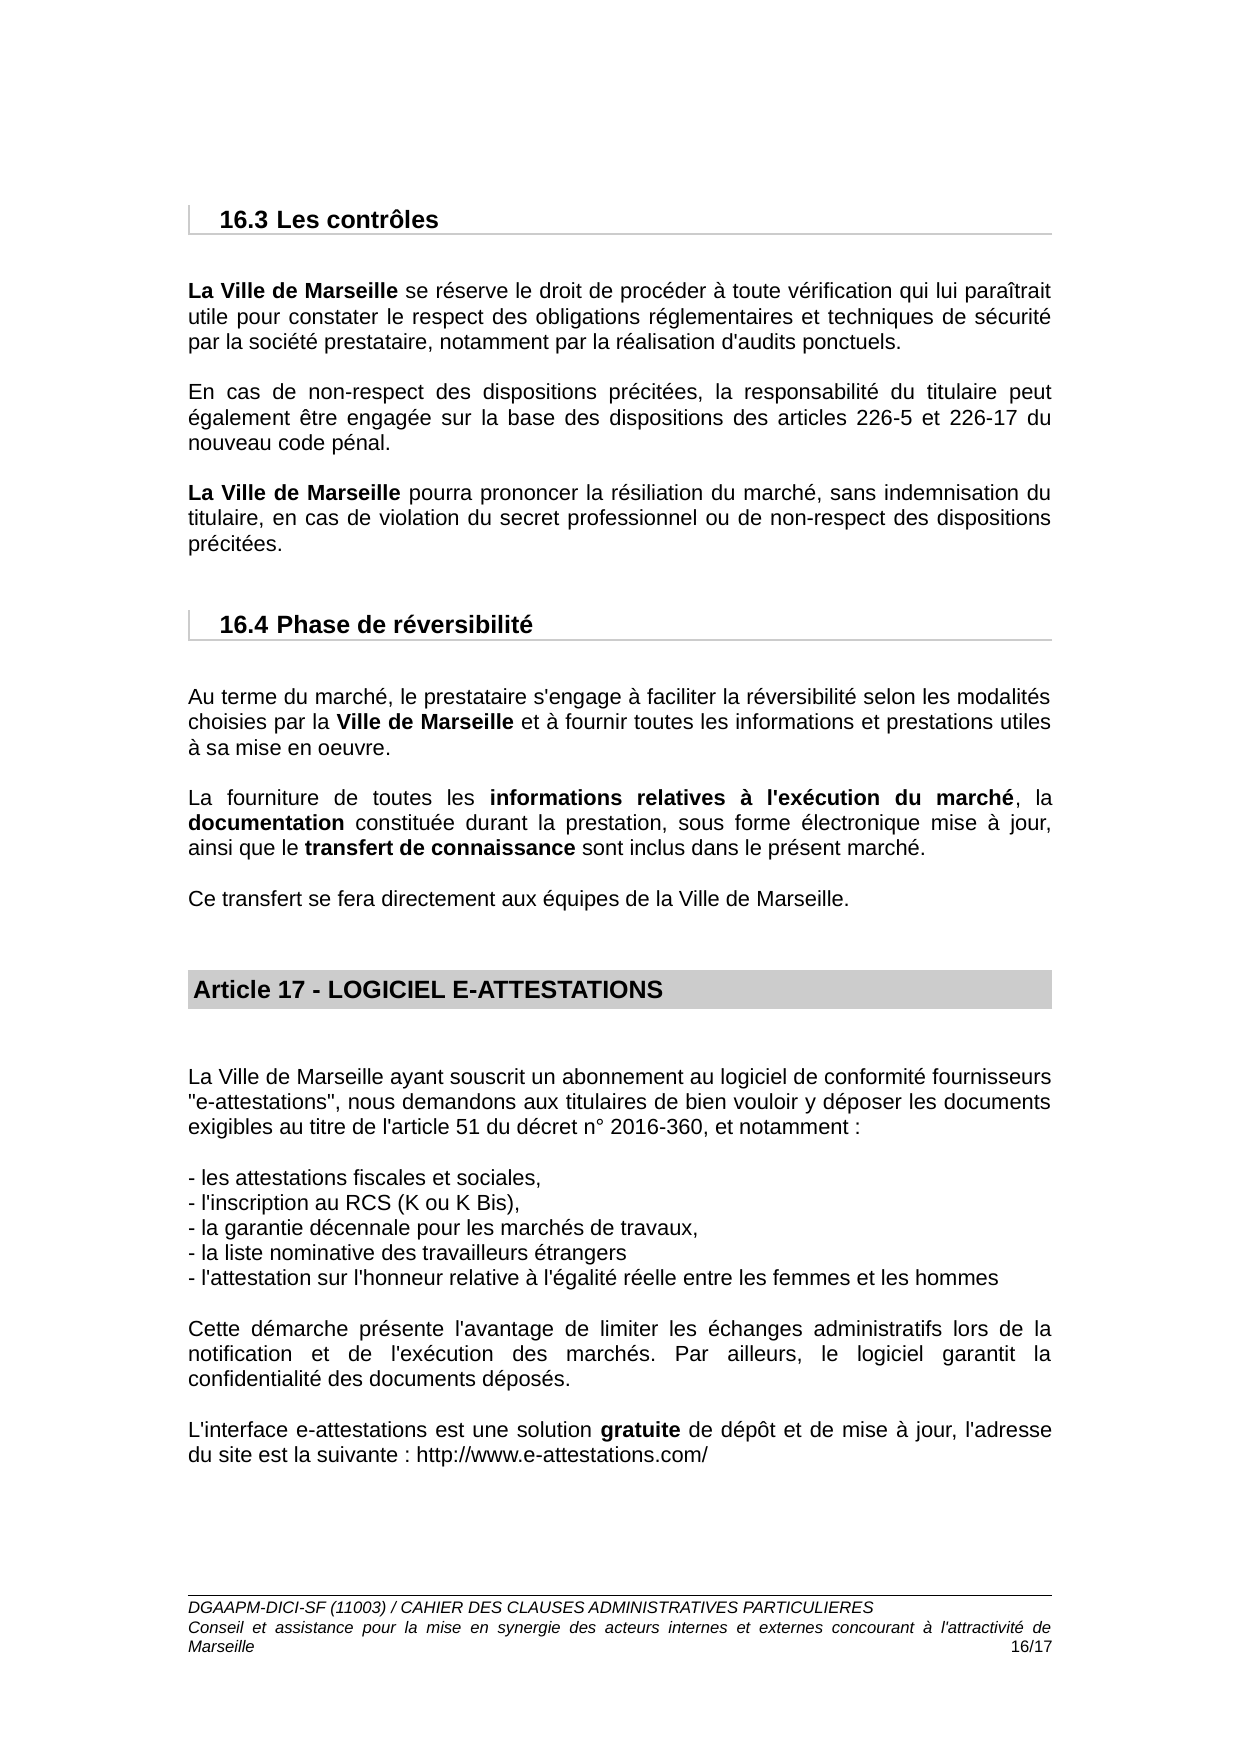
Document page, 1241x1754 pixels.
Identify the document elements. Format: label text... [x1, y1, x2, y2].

text - l'inscription au RCS (K ou K Bis), [188, 1190, 1052, 1215]
text En cas de non-respect des dispositions précitées, la responsabilité du titulaire peut également être engagée sur la base des dispositions des articles 226-5 et 226-17 du nouveau code pénal. [188, 379, 1052, 455]
text - la liste nominative des travailleurs étrangers [188, 1240, 1052, 1265]
subtitle LOGICIEL E-ATTESTATIONS [190, 972, 1050, 1007]
subtitle Les contrôles [188, 204, 1052, 233]
text La fourniture de toutes les informations relatives à l'exécution du marché, la documentation constituée durant la prestation, sous forme électronique mise à jour, ainsi que le transfert de connaissance sont inclus dans le présent marché. [188, 785, 1052, 861]
text Au terme du marché, le prestataire s'engage à faciliter la réversibilité selon les modalités choisies par la Ville de Marseille et à fournir toutes les informations et prestations utiles à sa mise en oeuvre. [188, 684, 1052, 760]
text - les attestations fiscales et sociales, [188, 1164, 1052, 1190]
text Ce transfert se fera directement aux équipes de la Ville de Marseille. [188, 886, 1052, 911]
text La Ville de Marseille pourra prononcer la résiliation du marché, sans indemnisation du titulaire, en cas de violation du secret professionnel ou de non-respect des dispositions précitées. [188, 480, 1052, 556]
text - l'attestation sur l'honneur relative à l'égalité réelle entre les femmes et les hommes [188, 1265, 1052, 1291]
text La Ville de Marseille se réserve le droit de procéder à toute vérification qui lui paraîtrait utile pour constater le respect des obligations réglementaires et techniques de sécurité par la société prestataire, notamment par la réalisation d'audits ponctuels. [188, 278, 1052, 354]
text La Ville de Marseille ayant souscrit un abonnement au logiciel de conformité fournisseurs "e-attestations", nous demandons aux titulaires de bien vouloir y déposer les documents exigibles au titre de l'article 51 du décret n° 2016-360, et notamment : [188, 1064, 1052, 1139]
text - la garantie décennale pour les marchés de travaux, [188, 1215, 1052, 1240]
text L'interface e-attestations est une solution gratuite de dépôt et de mise à jour, l'adresse du site est la suivante : http://www.e-attestations.com/ [188, 1417, 1052, 1467]
subtitle Phase de réversibilité [190, 610, 1052, 639]
text Cette démarche présente l'avantage de limiter les échanges administratifs lors de la notification et de l'exécution des marchés. Par ailleurs, le logiciel garantit la confidentialité des documents déposés. [188, 1316, 1052, 1391]
